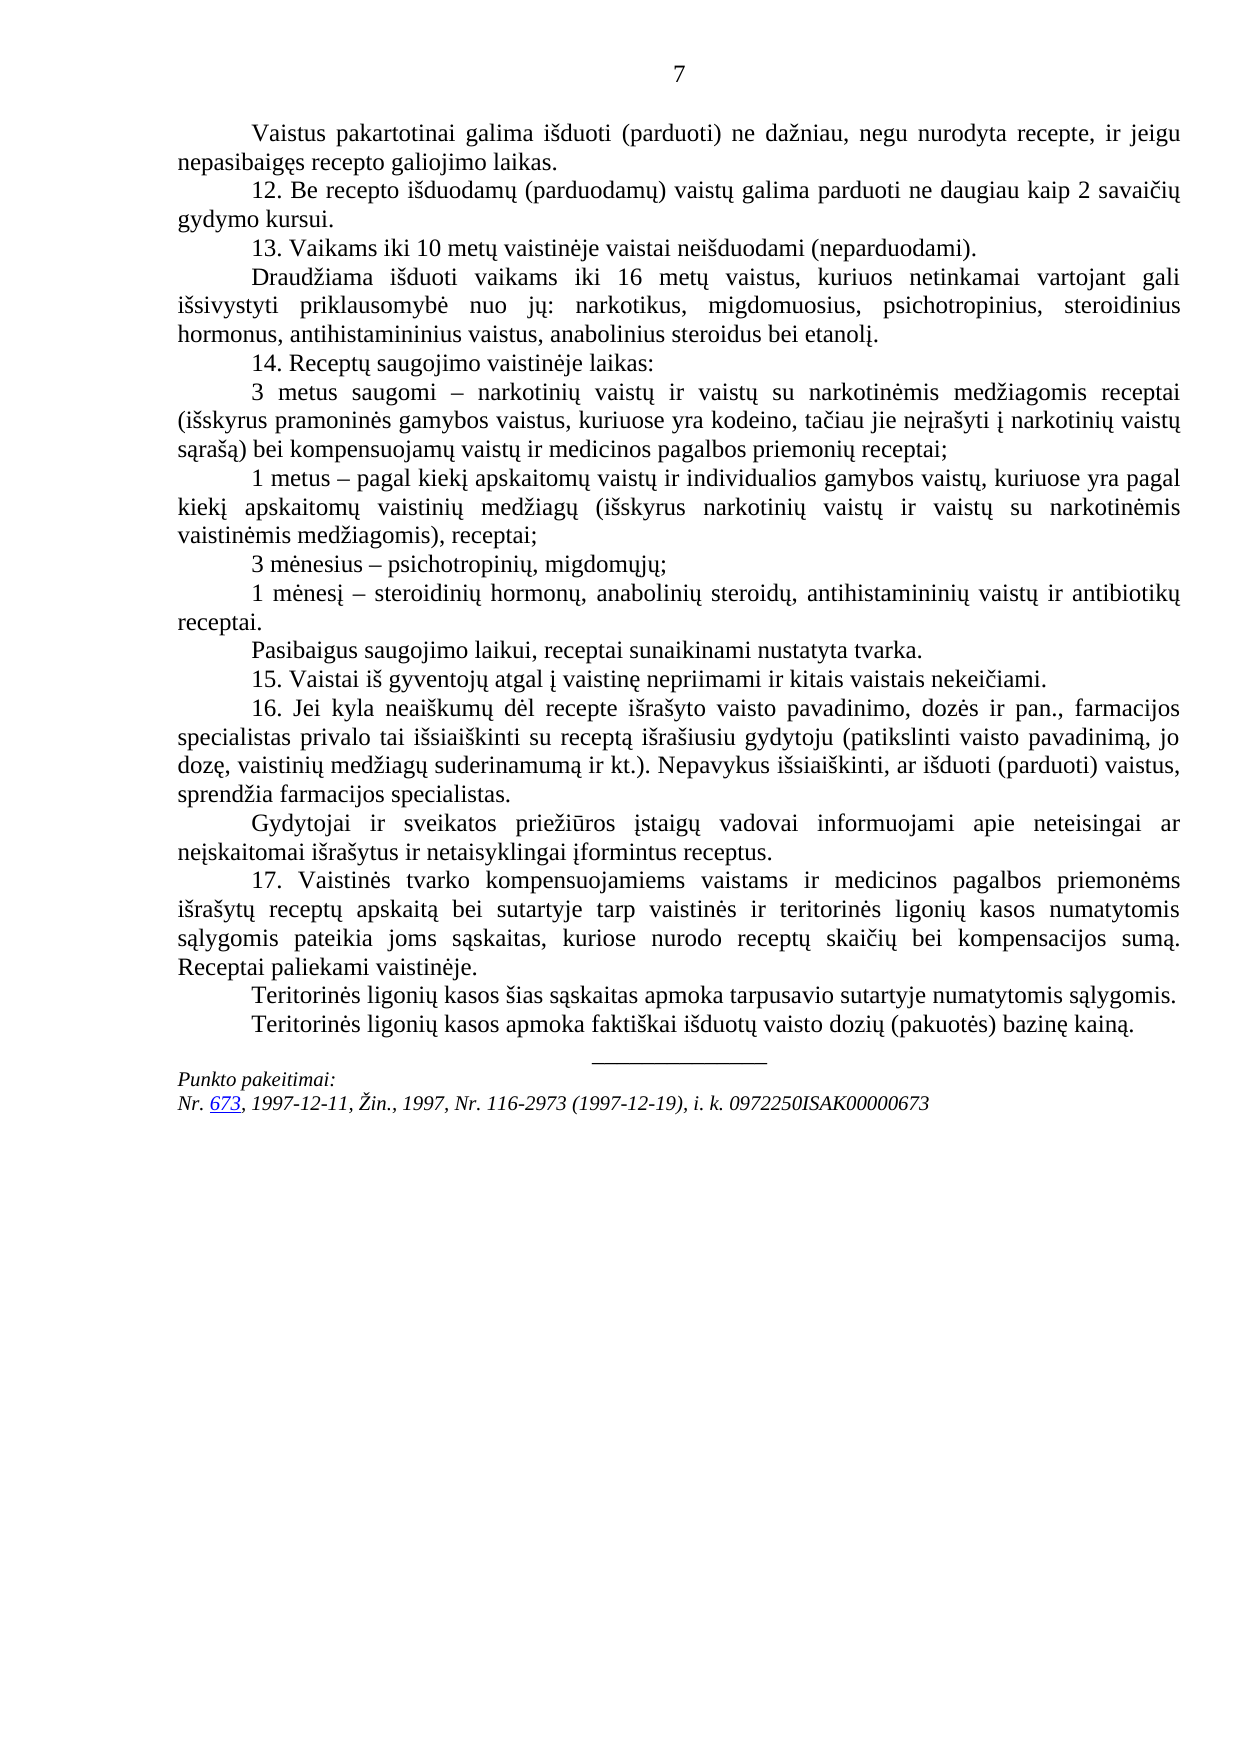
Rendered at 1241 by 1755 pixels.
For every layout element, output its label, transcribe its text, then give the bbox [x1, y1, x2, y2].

text 3 metus saugomi – narkotinių vaistų ir vaistų su narkotinėmis medžiagomis receptai (išskyrus pramoninės gamybos vaistus, kuriuose yra kodeino, tačiau jie neįrašyti į narkotinių vaistų sąrašą) bei kompensuojamų vaistų ir medicinos pagalbos priemonių receptai; [177, 377, 1181, 463]
text 1 mėnesį – steroidinių hormonų, anabolinių steroidų, antihistamininių vaistų ir antibiotikų receptai. [177, 578, 1181, 636]
text Gydytojai ir sveikatos priežiūros įstaigų vadovai informuojami apie neteisingai ar neįskaitomai išrašytus ir netaisyklingai įformintus receptus. [177, 808, 1181, 866]
text 12. Be recepto išduodamų (parduodamų) vaistų galima parduoti ne daugiau kaip 2 savaičių gydymo kursui. [177, 176, 1181, 233]
text Teritorinės ligonių kasos šias sąskaitas apmoka tarpusavio sutartyje numatytomis sąlygomis. [177, 981, 1181, 1009]
text ______________ [177, 1038, 1181, 1067]
text Teritorinės ligonių kasos apmoka faktiškai išduotų vaisto dozių (pakuotės) bazinę kainą. [177, 1009, 1181, 1038]
text 15. Vaistai iš gyventojų atgal į vaistinę nepriimami ir kitais vaistais nekeičiami. [177, 664, 1181, 693]
text Vaistus pakartotinai galima išduoti (parduoti) ne dažniau, negu nurodyta recepte, ir jeigu nepasibaigęs recepto galiojimo laikas. [177, 118, 1181, 176]
text 13. Vaikams iki 10 metų vaistinėje vaistai neišduodami (neparduodami). [177, 233, 1181, 262]
text 3 mėnesius – psichotropinių, migdomųjų; [177, 549, 1181, 578]
text Pasibaigus saugojimo laikui, receptai sunaikinami nustatyta tvarka. [177, 636, 1181, 664]
text Nr. 673, 1997-12-11, Žin., 1997, Nr. 116-2973 (1997-12-19), i. k. 0972250ISAK00000673 [177, 1091, 1181, 1115]
text Draudžiama išduoti vaikams iki 16 metų vaistus, kuriuos netinkamai vartojant gali išsivystyti priklausomybė nuo jų: narkotikus, migdomuosius, psichotropinius, steroidinius hormonus, antihistamininius vaistus, anabolinius steroidus bei etanolį. [177, 262, 1181, 348]
text 17. Vaistinės tvarko kompensuojamiems vaistams ir medicinos pagalbos priemonėms išrašytų receptų apskaitą bei sutartyje tarp vaistinės ir teritorinės ligonių kasos numatytomis sąlygomis pateikia joms sąskaitas, kuriose nurodo receptų skaičių bei kompensacijos sumą. Receptai paliekami vaistinėje. [177, 866, 1181, 981]
text Punkto pakeitimai: [177, 1067, 1181, 1091]
text 14. Receptų saugojimo vaistinėje laikas: [177, 348, 1181, 377]
text 1 metus – pagal kiekį apskaitomų vaistų ir individualios gamybos vaistų, kuriuose yra pagal kiekį apskaitomų vaistinių medžiagų (išskyrus narkotinių vaistų ir vaistų su narkotinėmis vaistinėmis medžiagomis), receptai; [177, 463, 1181, 549]
text 16. Jei kyla neaiškumų dėl recepte išrašyto vaisto pavadinimo, dozės ir pan., farmacijos specialistas privalo tai išsiaiškinti su receptą išrašiusiu gydytoju (patikslinti vaisto pavadinimą, jo dozę, vaistinių medžiagų suderinamumą ir kt.). Nepavykus išsiaiškinti, ar išduoti (parduoti) vaistus, sprendžia farmacijos specialistas. [177, 693, 1181, 808]
